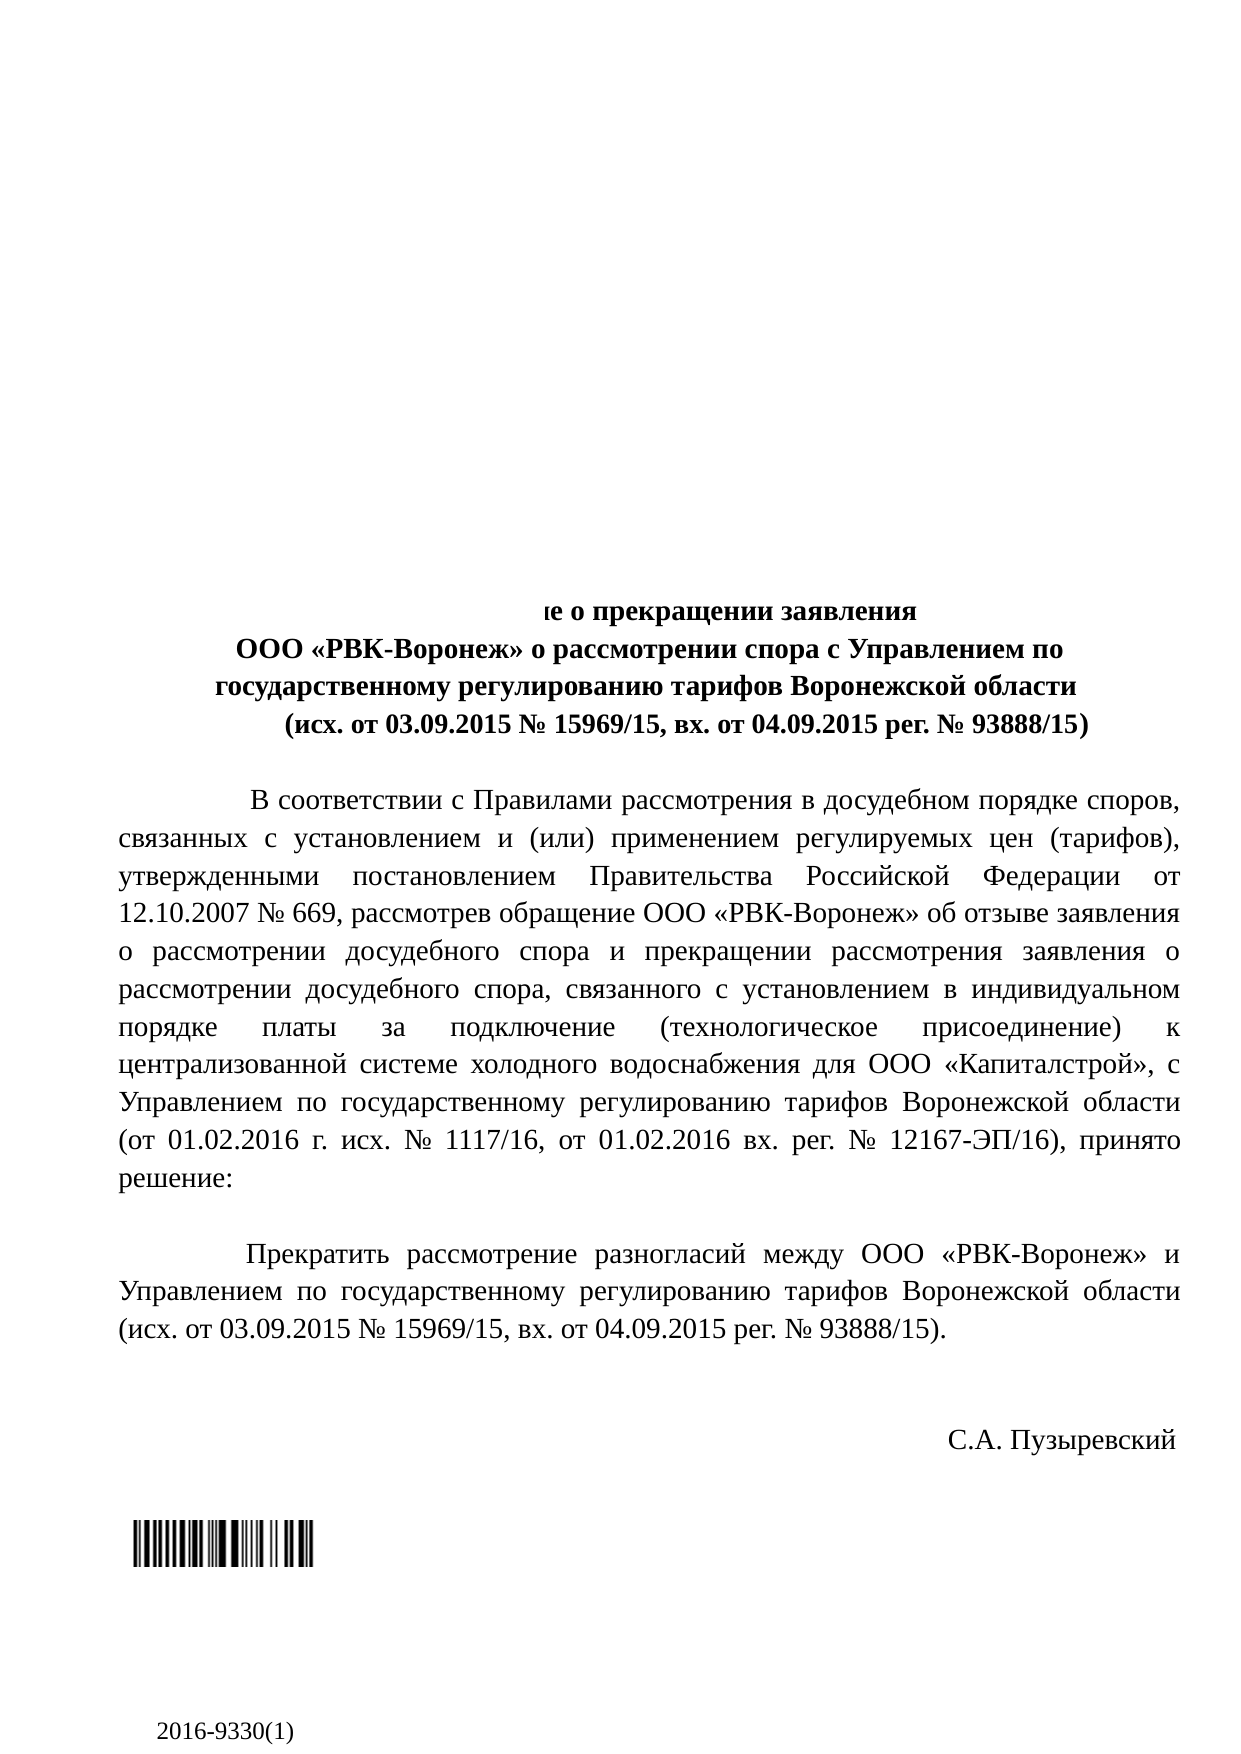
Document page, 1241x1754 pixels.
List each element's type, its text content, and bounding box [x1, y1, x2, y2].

text Решение о прекращении заявления ООО «РВК-Воронеж» о рассмотрении спора с Управлением по государственному регулированию тарифов Воронежской области [118, 589, 1181, 702]
table_header [353, 1416, 832, 1461]
text (исх. от 03.09.2015 № 15969/15, вх. от 04.09.2015 рег. № 93888/15) [118, 702, 1181, 740]
table_header С.А. Пузыревский [832, 1416, 1182, 1461]
table_header [664, 118, 1181, 555]
text Прекратить рассмотрение разногласий между ООО «РВК-Воронеж» и Управлением по государственному регулированию тарифов Воронежской области (исх. от 03.09.2015 № 15969/15, вх. от 04.09.2015 рег. № 93888/15). [118, 1231, 1181, 1345]
table_header [118, 1416, 352, 1461]
text В соответствии с Правилами рассмотрения в досудебном порядке споров, связанных с установлением и (или) применением регулируемых цен (тарифов), утвержденными постановлением Правительства Российской Федерации от 12.10.2007 № 669, рассмотрев обращение ООО «РВК-Воронеж» об отзыве заявления о рассмотрении досудебного спора и прекращении рассмотрения заявления о рассмотрении досудебного спора, связанного с установлением в индивидуальном порядке платы за подключение (технологическое присоединение) к централизованной системе холодного водоснабжения для ООО «Капиталстрой», с Управлением по государственному регулированию тарифов Воронежской области (от 01.02.2016 г. исх. № 1117/16, от 01.02.2016 вх. рег. № 12167-ЭП/16), принято решение: [118, 778, 1181, 1194]
picture [118, 1520, 331, 1567]
